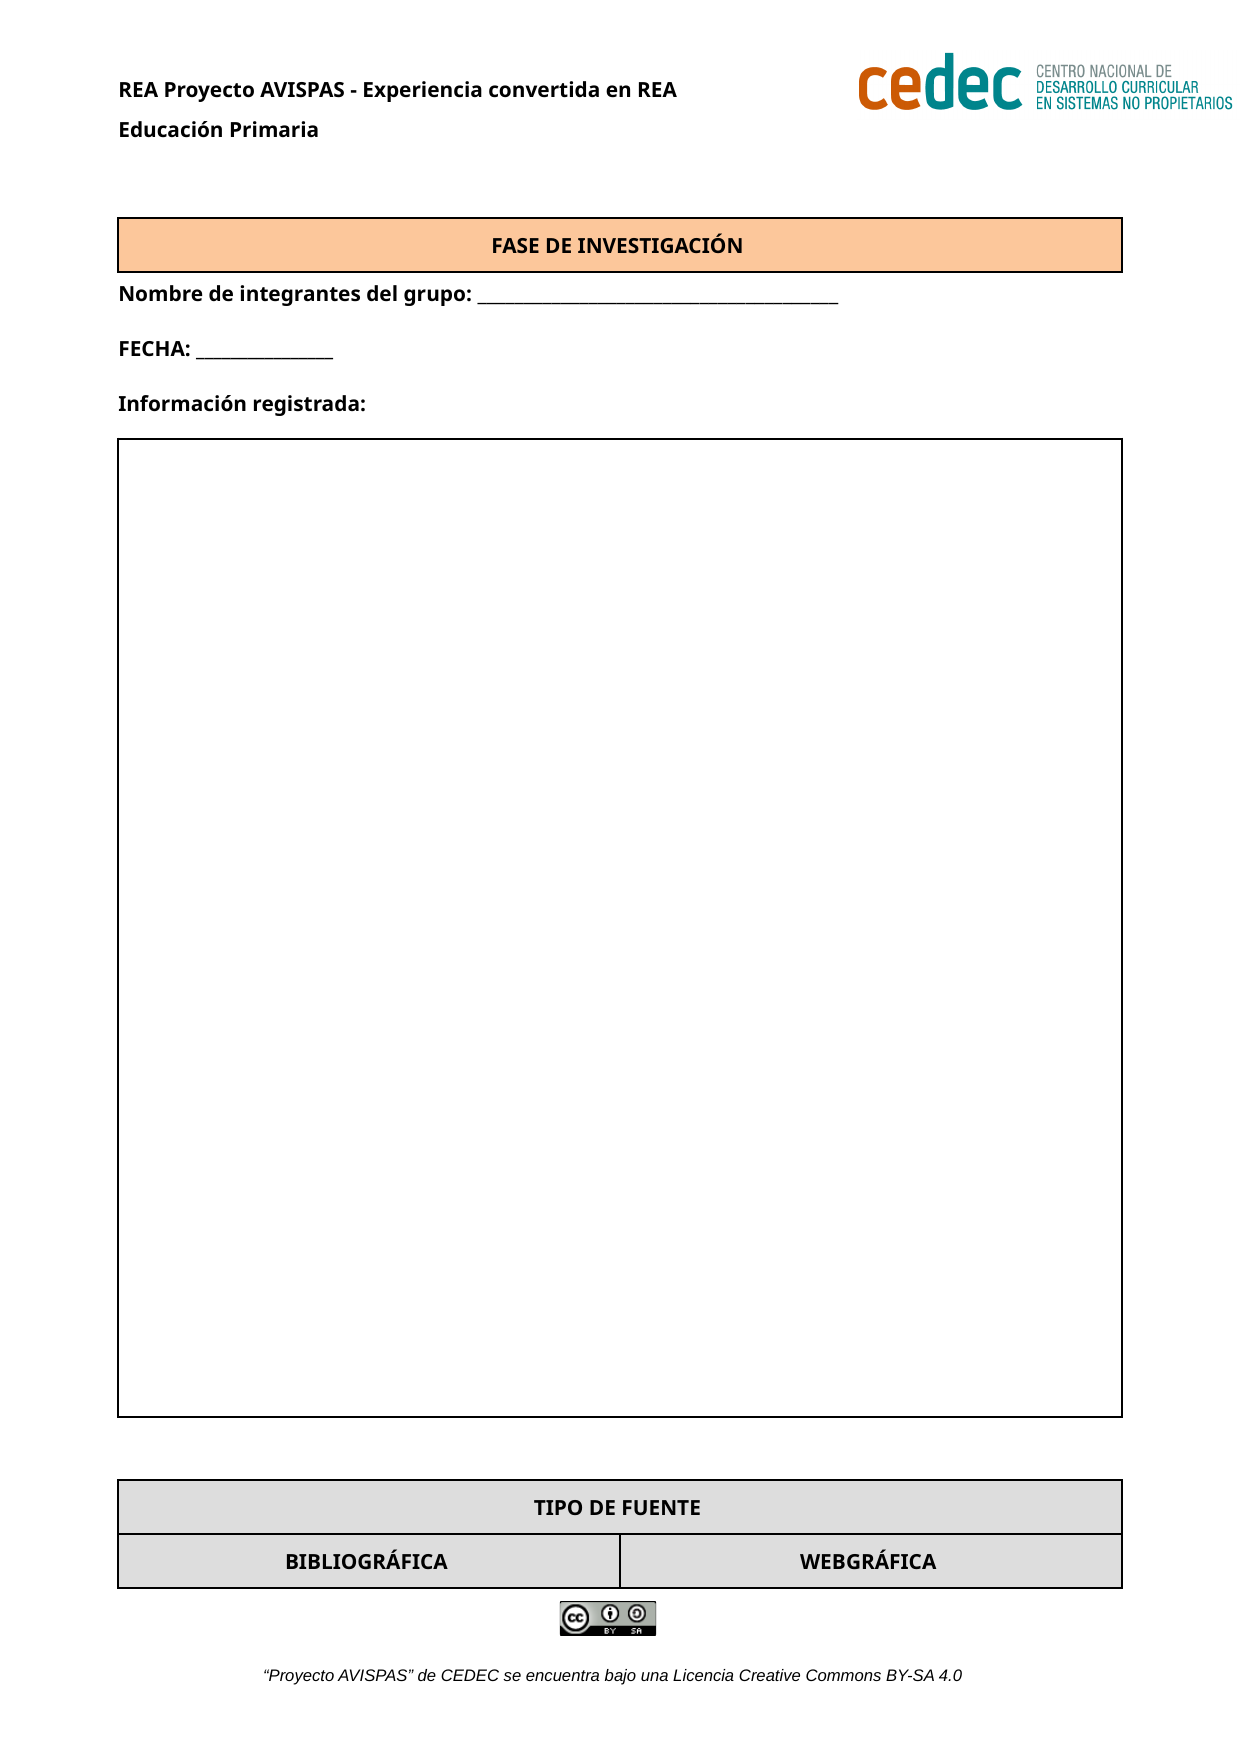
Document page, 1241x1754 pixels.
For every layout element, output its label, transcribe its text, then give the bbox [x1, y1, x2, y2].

table_header [119, 440, 1121, 1416]
picture [559, 1601, 657, 1636]
table_header TIPO DE FUENTE [119, 1481, 1121, 1533]
table_cell BIBLIOGRÁFICA [119, 1535, 619, 1587]
table_header FASE DE INVESTIGACIÓN [119, 219, 1121, 271]
text Información registrada: [118, 389, 1116, 417]
text FECHA: ________________ [118, 334, 1116, 362]
text Nombre de integrantes del grupo: _______________________________________ [118, 279, 1116, 307]
picture [856, 50, 1241, 120]
table_cell WEBGRÁFICA [621, 1535, 1121, 1587]
